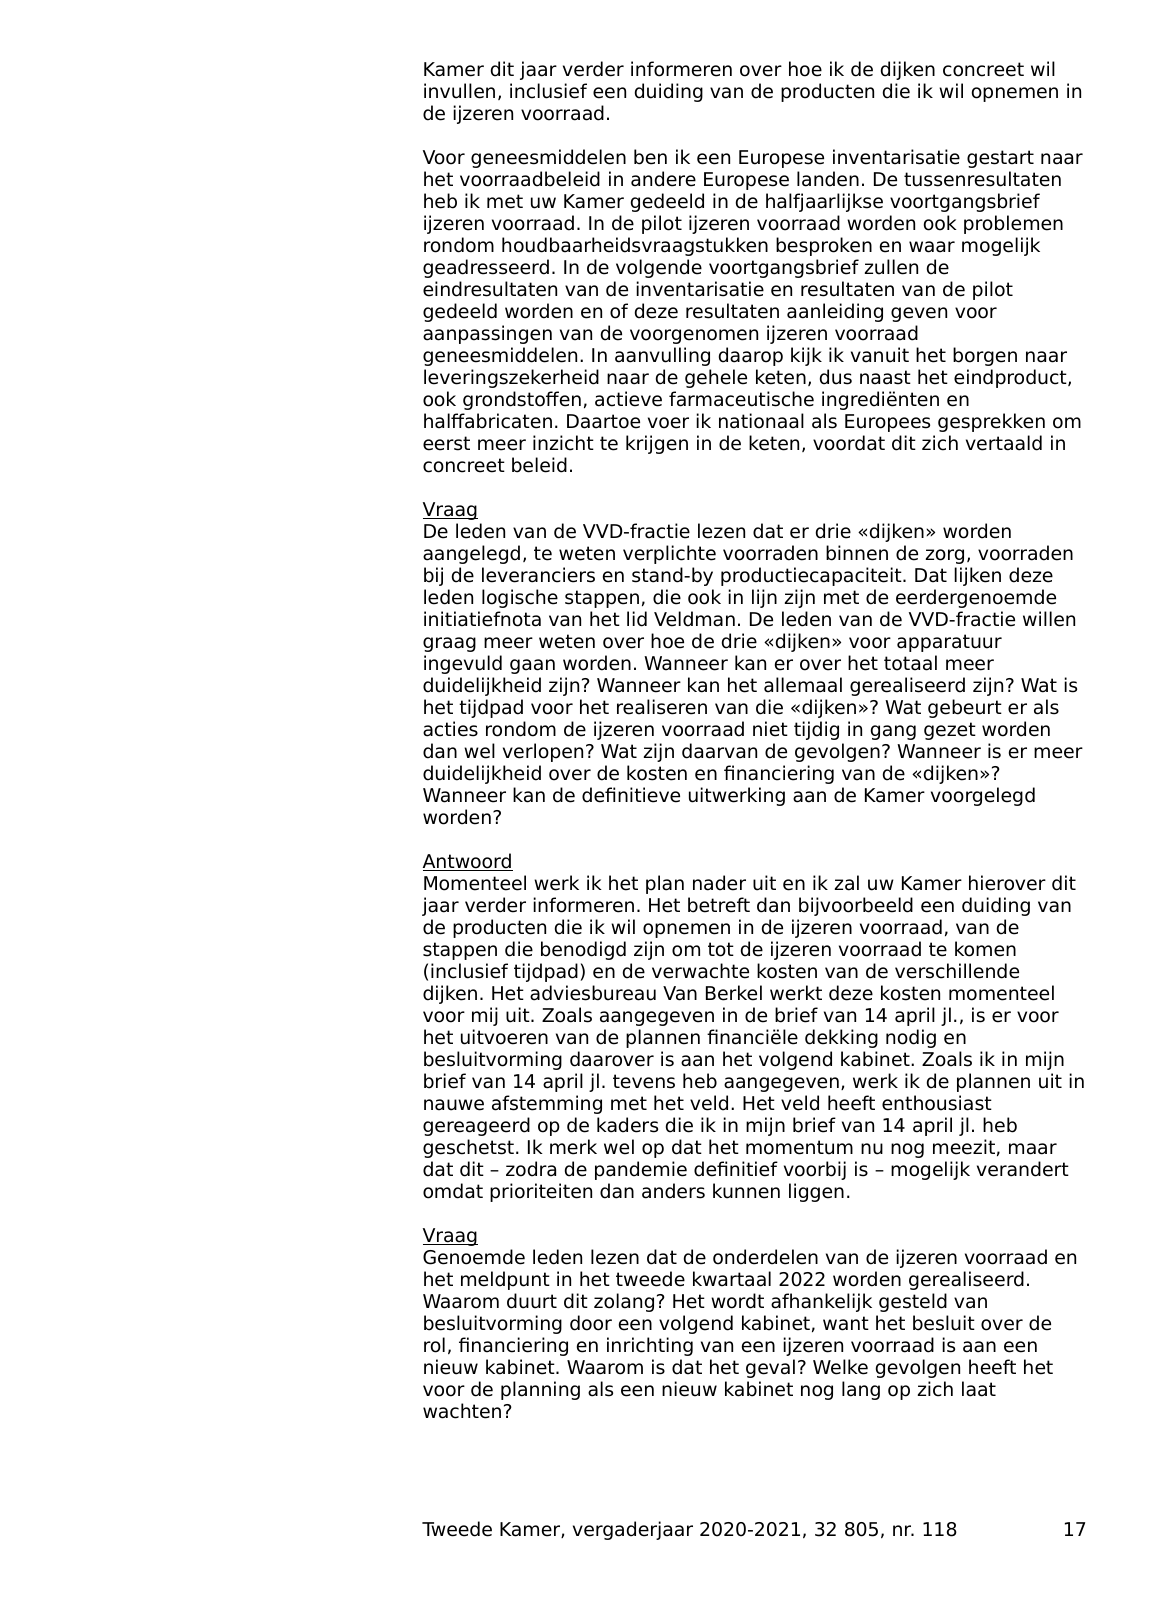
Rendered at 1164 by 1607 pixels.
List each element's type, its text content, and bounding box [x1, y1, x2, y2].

text Genoemde leden lezen dat de onderdelen van de ijzeren voorraad en het meldpunt in het tweede kwartaal 2022 worden gerealiseerd. Waarom duurt dit zolang? Het wordt afhankelijk gesteld van besluitvorming door een volgend kabinet, want het besluit over de rol, financiering en inrichting van een ijzeren voorraad is aan een nieuw kabinet. Waarom is dat het geval? Welke gevolgen heeft het voor de planning als een nieuw kabinet nog lang op zich laat wachten? [422, 1247, 1087, 1423]
text Momenteel werk ik het plan nader uit en ik zal uw Kamer hierover dit jaar verder informeren. Het betreft dan bijvoorbeeld een duiding van de producten die ik wil opnemen in de ijzeren voorraad, van de stappen die benodigd zijn om tot de ijzeren voorraad te komen (inclusief tijdpad) en de verwachte kosten van de verschillende dijken. Het adviesbureau Van Berkel werkt deze kosten momenteel voor mij uit. Zoals aangegeven in de brief van 14 april jl., is er voor het uitvoeren van de plannen financiële dekking nodig en besluitvorming daarover is aan het volgend kabinet. Zoals ik in mijn brief van 14 april jl. tevens heb aangegeven, werk ik de plannen uit in nauwe afstemming met het veld. Het veld heeft enthousiast gereageerd op de kaders die ik in mijn brief van 14 april jl. heb geschetst. Ik merk wel op dat het momentum nu nog meezit, maar dat dit – zodra de pandemie definitief voorbij is – mogelijk verandert omdat prioriteiten dan anders kunnen liggen. [422, 873, 1087, 1203]
text Voor geneesmiddelen ben ik een Europese inventarisatie gestart naar het voorraadbeleid in andere Europese landen. De tussenresultaten heb ik met uw Kamer gedeeld in de halfjaarlijkse voortgangsbrief ijzeren voorraad. In de pilot ijzeren voorraad worden ook problemen rondom houdbaarheidsvraagstukken besproken en waar mogelijk geadresseerd. In de volgende voortgangsbrief zullen de eindresultaten van de inventarisatie en resultaten van de pilot gedeeld worden en of deze resultaten aanleiding geven voor aanpassingen van de voorgenomen ijzeren voorraad geneesmiddelen. In aanvulling daarop kijk ik vanuit het borgen naar leveringszekerheid naar de gehele keten, dus naast het eindproduct, ook grondstoffen, actieve farmaceutische ingrediënten en halffabricaten. Daartoe voer ik nationaal als Europees gesprekken om eerst meer inzicht te krijgen in de keten, voordat dit zich vertaald in concreet beleid. [422, 147, 1087, 477]
text De leden van de VVD-fractie lezen dat er drie «dijken» worden aangelegd, te weten verplichte voorraden binnen de zorg, voorraden bij de leveranciers en stand-by productiecapaciteit. Dat lijken deze leden logische stappen, die ook in lijn zijn met de eerdergenoemde initiatiefnota van het lid Veldman. De leden van de VVD-fractie willen graag meer weten over hoe de drie «dijken» voor apparatuur ingevuld gaan worden. Wanneer kan er over het totaal meer duidelijkheid zijn? Wanneer kan het allemaal gerealiseerd zijn? Wat is het tijdpad voor het realiseren van die «dijken»? Wat gebeurt er als acties rondom de ijzeren voorraad niet tijdig in gang gezet worden dan wel verlopen? Wat zijn daarvan de gevolgen? Wanneer is er meer duidelijkheid over de kosten en financiering van de «dijken»? Wanneer kan de definitieve uitwerking aan de Kamer voorgelegd worden? [422, 521, 1087, 829]
text Kamer dit jaar verder informeren over hoe ik de dijken concreet wil invullen, inclusief een duiding van de producten die ik wil opnemen in de ijzeren voorraad. [422, 59, 1087, 125]
subtitle Antwoord [422, 851, 1087, 873]
subtitle Vraag [422, 1225, 1087, 1247]
subtitle Vraag [422, 499, 1087, 521]
